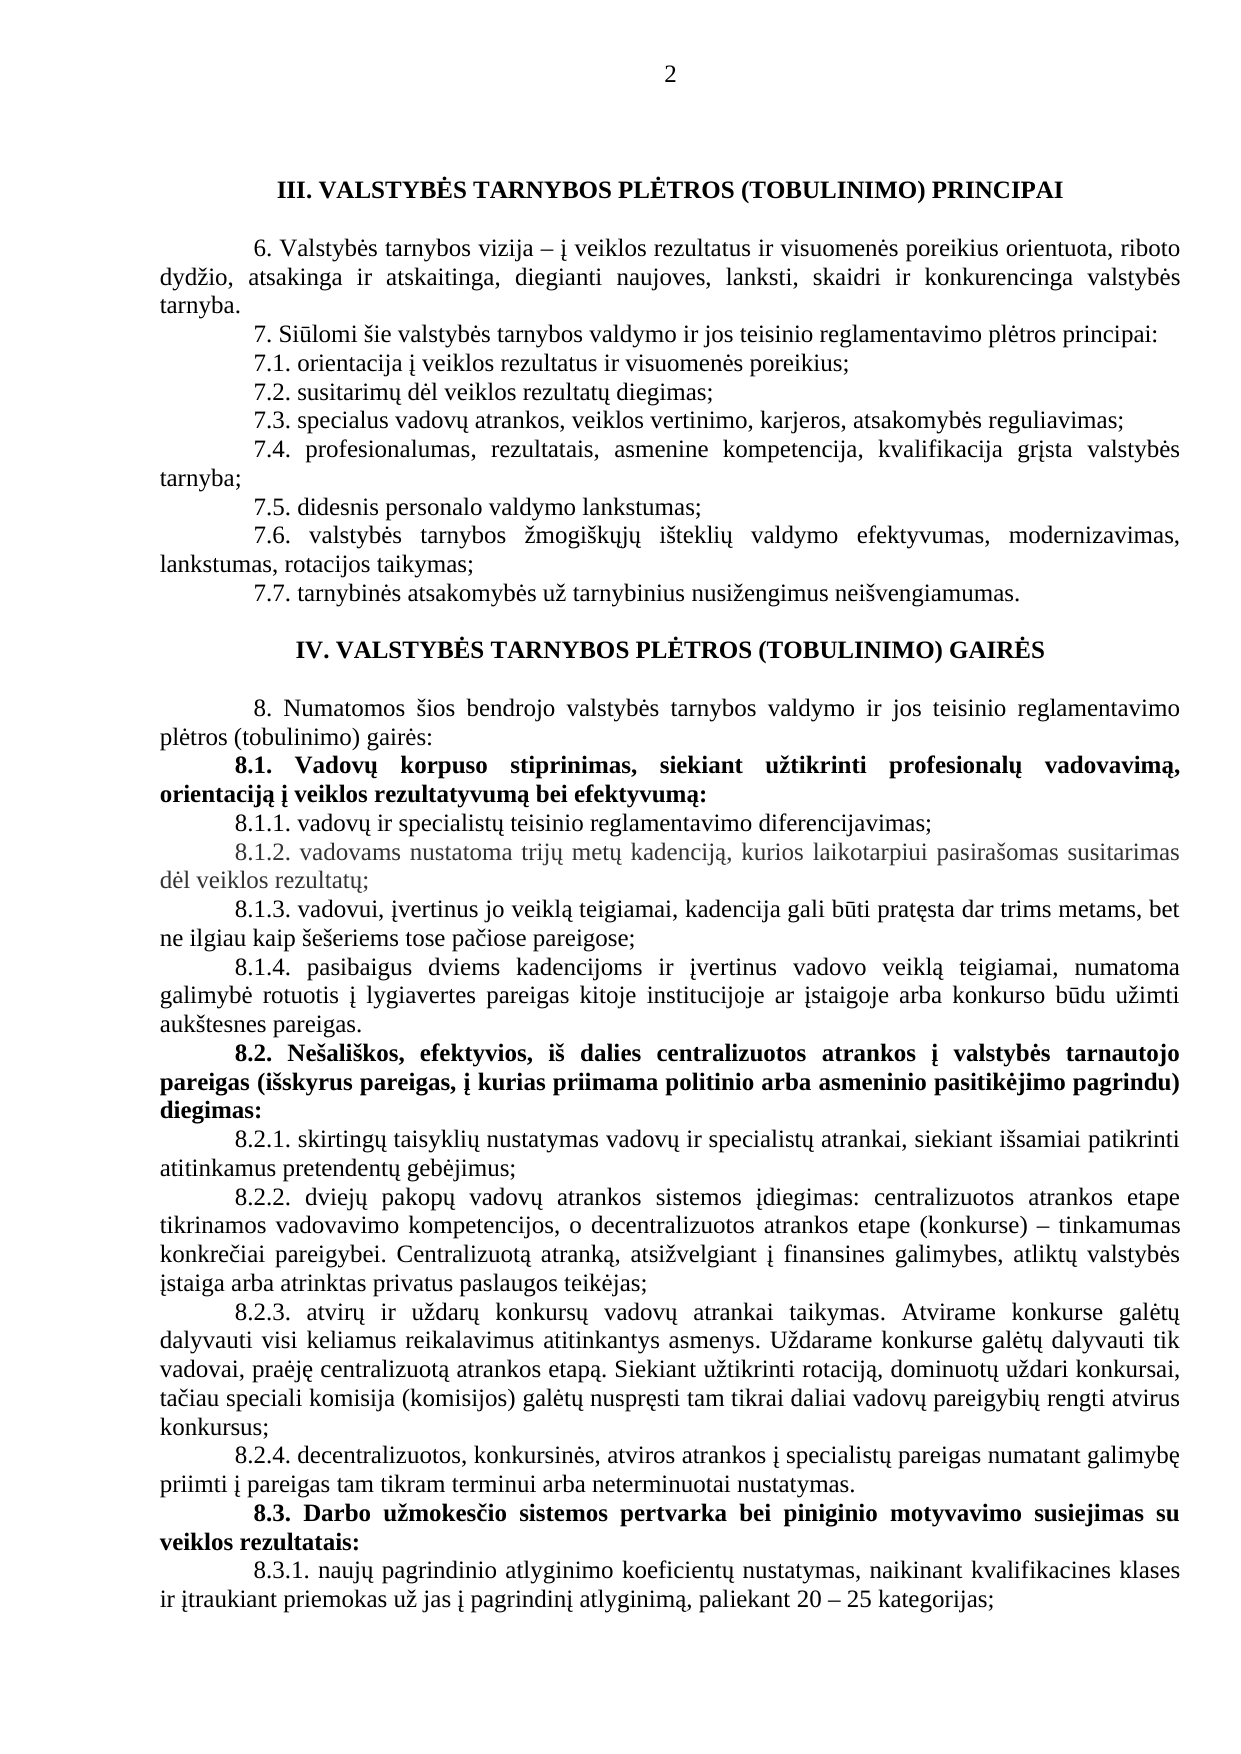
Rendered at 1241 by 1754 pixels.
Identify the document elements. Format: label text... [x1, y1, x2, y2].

text 7.6. valstybės tarnybos žmogiškųjų išteklių valdymo efektyvumas, modernizavimas, lankstumas, rotacijos taikymas; [159, 521, 1181, 578]
text 7. Siūlomi šie valstybės tarnybos valdymo ir jos teisinio reglamentavimo plėtros principai: [159, 319, 1181, 348]
text 8. Numatomos šios bendrojo valstybės tarnybos valdymo ir jos teisinio reglamentavimo plėtros (tobulinimo) gairės: [159, 693, 1181, 751]
text 8.2.1. skirtingų taisyklių nustatymas vadovų ir specialistų atrankai, siekiant išsamiai patikrinti atitinkamus pretendentų gebėjimus; [159, 1124, 1181, 1182]
text 8.1.4. pasibaigus dviems kadencijoms ir įvertinus vadovo veiklą teigiamai, numatoma galimybė rotuotis į lygiavertes pareigas kitoje institucijoje ar įstaigoje arba konkurso būdu užimti aukštesnes pareigas. [159, 952, 1181, 1038]
text 7.1. orientacija į veiklos rezultatus ir visuomenės poreikius; [159, 348, 1181, 377]
text 8.3.1. naujų pagrindinio atlyginimo koeficientų nustatymas, naikinant kvalifikacines klases ir įtraukiant priemokas už jas į pagrindinį atlyginimą, paliekant 20 – 25 kategorijas; [159, 1556, 1181, 1613]
text 8.1.3. vadovui, įvertinus jo veiklą teigiamai, kadencija gali būti pratęsta dar trims metams, bet ne ilgiau kaip šešeriems tose pačiose pareigose; [159, 894, 1181, 952]
text 7.4. profesionalumas, rezultatais, asmenine kompetencija, kvalifikacija grįsta valstybės tarnyba; [159, 434, 1181, 492]
text 8.1. Vadovų korpuso stiprinimas, siekiant užtikrinti profesionalų vadovavimą, orientaciją į veiklos rezultatyvumą bei efektyvumą: [159, 751, 1181, 808]
text 8.2.3. atvirų ir uždarų konkursų vadovų atrankai taikymas. Atvirame konkurse galėtų dalyvauti visi keliamus reikalavimus atitinkantys asmenys. Uždarame konkurse galėtų dalyvauti tik vadovai, praėję centralizuotą atrankos etapą. Siekiant užtikrinti rotaciją, dominuotų uždari konkursai, tačiau speciali komisija (komisijos) galėtų nuspręsti tam tikrai daliai vadovų pareigybių rengti atvirus konkursus; [159, 1297, 1181, 1441]
text IV. Valstybės tarnybos plėtros (tobulinimo) gairės [159, 636, 1181, 664]
text 8.2.4. decentralizuotos, konkursinės, atviros atrankos į specialistų pareigas numatant galimybę priimti į pareigas tam tikram terminui arba neterminuotai nustatymas. [159, 1441, 1181, 1498]
text 7.2. susitarimų dėl veiklos rezultatų diegimas; [159, 377, 1181, 406]
text 7.3. specialus vadovų atrankos, veiklos vertinimo, karjeros, atsakomybės reguliavimas; [159, 406, 1181, 434]
text 7.7. tarnybinės atsakomybės už tarnybinius nusižengimus neišvengiamumas. [159, 578, 1181, 607]
text 8.3. Darbo užmokesčio sistemos pertvarka bei piniginio motyvavimo susiejimas su veiklos rezultatais: [159, 1498, 1181, 1556]
text 6. Valstybės tarnybos vizija – į veiklos rezultatus ir visuomenės poreikius orientuota, riboto dydžio, atsakinga ir atskaitinga, diegianti naujoves, lanksti, skaidri ir konkurencinga valstybės tarnyba. [159, 233, 1181, 319]
text 8.1.2. vadovams nustatoma trijų metų kadenciją, kurios laikotarpiui pasirašomas susitarimas dėl veiklos rezultatų; [159, 837, 1181, 894]
text III. Valstybės tarnybos plėtros (tobulinimo) principai [159, 176, 1181, 204]
text 8.1.1. vadovų ir specialistų teisinio reglamentavimo diferencijavimas; [159, 808, 1181, 837]
text 8.2. Nešališkos, efektyvios, iš dalies centralizuotos atrankos į valstybės tarnautojo pareigas (išskyrus pareigas, į kurias priimama politinio arba asmeninio pasitikėjimo pagrindu) diegimas: [159, 1038, 1181, 1124]
text 7.5. didesnis personalo valdymo lankstumas; [159, 492, 1181, 521]
text 8.2.2. dviejų pakopų vadovų atrankos sistemos įdiegimas: centralizuotos atrankos etape tikrinamos vadovavimo kompetencijos, o decentralizuotos atrankos etape (konkurse) – tinkamumas konkrečiai pareigybei. Centralizuotą atranką, atsižvelgiant į finansines galimybes, atliktų valstybės įstaiga arba atrinktas privatus paslaugos teikėjas; [159, 1182, 1181, 1297]
